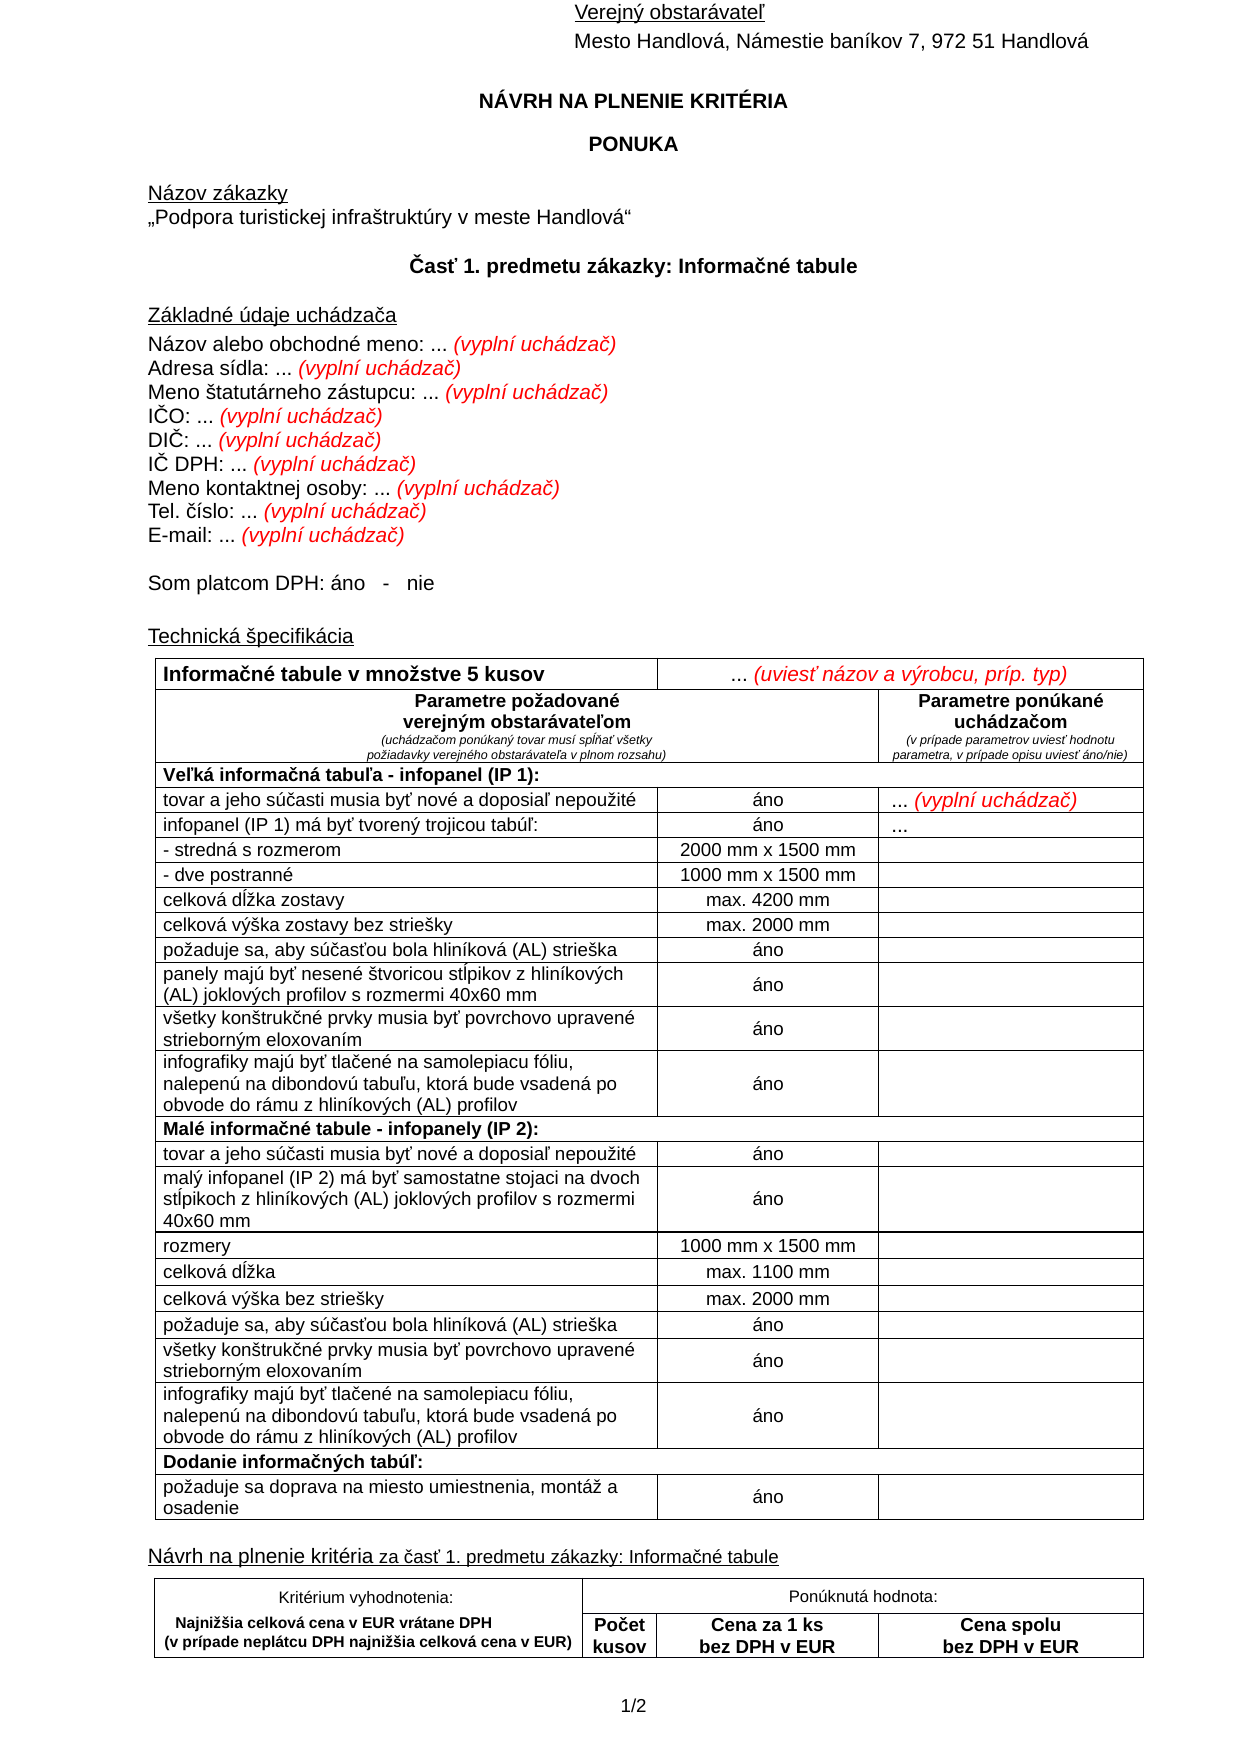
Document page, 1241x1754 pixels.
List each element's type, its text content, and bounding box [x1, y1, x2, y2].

text Meno kontaktnej osoby: ... (vyplní uchádzač) [148, 475, 1119, 499]
table_header ... (uviesť názov a výrobcu, príp. typ) [658, 659, 1143, 689]
table_cell Parametre ponúkané uchádzačom (v prípade parametrov uviesť hodnotu parametra, v prípade opisu uviesť áno/nie) [879, 690, 1143, 762]
table_cell ... [879, 813, 1143, 837]
table_cell panely majú byť nesené štvoricou stĺpikov z hliníkových (AL) joklových profilov s rozmermi 40x60 mm [156, 963, 657, 1006]
table_cell [879, 1286, 1143, 1311]
text Tel. číslo: ... (vyplní uchádzač) [148, 499, 1119, 523]
table_cell rozmery [156, 1233, 657, 1258]
table_cell [879, 1142, 1143, 1166]
text PONUKA [148, 132, 1119, 156]
table_cell áno [658, 1475, 878, 1519]
table_cell Parametre požadované verejným obstarávateľom (uchádzačom ponúkaný tovar musí spĺňať všetky požiadavky verejného obstarávateľa v plnom rozsahu) [156, 690, 878, 762]
table_cell [879, 838, 1143, 862]
table_cell Najnižšia celková cena v EUR vrátane DPH [155, 1613, 582, 1632]
table_cell [879, 863, 1143, 887]
text NÁVRH NA PLNENIE KRITÉRIA [148, 89, 1119, 113]
table_cell áno [658, 1007, 878, 1050]
table_cell max. 1100 mm [658, 1259, 878, 1284]
text Časť 1. predmetu zákazky: Informačné tabule [148, 254, 1119, 278]
table_cell požaduje sa doprava na miesto umiestnenia, montáž a osadenie [156, 1475, 657, 1519]
table_cell 1000 mm x 1500 mm [658, 863, 878, 887]
table_cell áno [658, 1051, 878, 1116]
table_cell celková výška zostavy bez striešky [156, 913, 657, 937]
table_cell celková dĺžka [156, 1259, 657, 1284]
table_cell všetky konštrukčné prvky musia byť povrchovo upravené strieborným eloxovaním [156, 1339, 657, 1382]
table_cell [879, 1383, 1143, 1447]
text Technická špecifikácia [148, 624, 1119, 648]
text Názov zákazky [148, 181, 1119, 205]
text Návrh na plnenie kritéria za časť 1. predmetu zákazky: Informačné tabule [148, 1544, 1119, 1568]
table_cell Počet kusov [583, 1614, 656, 1657]
table_cell áno [658, 1142, 878, 1166]
table_cell Cena za 1 ks bez DPH v EUR [657, 1614, 878, 1657]
table_cell max. 4200 mm [658, 888, 878, 912]
table_cell [879, 1475, 1143, 1519]
table_cell Veľká informačná tabuľa - infopanel (IP 1): [156, 763, 1143, 787]
table_cell áno [658, 1312, 878, 1338]
table_cell - dve postranné [156, 863, 657, 887]
table_cell [879, 1007, 1143, 1050]
text „Podpora turistickej infraštruktúry v meste Handlová“ [148, 205, 1119, 229]
text DIČ: ... (vyplní uchádzač) [148, 427, 1119, 451]
table_cell - stredná s rozmerom [156, 838, 657, 862]
table_cell ... (vyplní uchádzač) [879, 788, 1143, 812]
table_cell infopanel (IP 1) má byť tvorený trojicou tabúľ: [156, 813, 657, 837]
table_cell malý infopanel (IP 2) má byť samostatne stojaci na dvoch stĺpikoch z hliníkových (AL) joklových profilov s rozmermi 40x60 mm [156, 1167, 657, 1231]
table_cell max. 2000 mm [658, 913, 878, 937]
table_cell áno [658, 963, 878, 1006]
table_cell (v prípade neplátcu DPH najnižšia celková cena v EUR) [155, 1632, 582, 1657]
text Adresa sídla: ... (vyplní uchádzač) [148, 356, 1119, 379]
text Som platcom DPH: áno - nie [148, 571, 1119, 595]
text Mesto Handlová, Námestie baníkov 7, 972 51 Handlová [516, 29, 1119, 53]
table_cell max. 2000 mm [658, 1286, 878, 1311]
table_cell áno [658, 1339, 878, 1382]
table_cell Malé informačné tabule - infopanely (IP 2): [156, 1117, 1143, 1141]
text Názov alebo obchodné meno: ... (vyplní uchádzač) [148, 332, 1119, 356]
table_cell áno [658, 813, 878, 837]
table_cell áno [658, 938, 878, 962]
table_cell 2000 mm x 1500 mm [658, 838, 878, 862]
table_cell [879, 888, 1143, 912]
table_cell Cena spolu bez DPH v EUR [879, 1614, 1143, 1657]
table_cell celková dĺžka zostavy [156, 888, 657, 912]
table_cell tovar a jeho súčasti musia byť nové a doposiaľ nepoužité [156, 1142, 657, 1166]
table_cell [879, 913, 1143, 937]
text Základné údaje uchádzača [148, 303, 1119, 327]
table_cell [879, 1312, 1143, 1338]
table_cell celková výška bez striešky [156, 1286, 657, 1311]
table_cell [879, 963, 1143, 1006]
table_cell áno [658, 1383, 878, 1447]
table_cell [879, 1167, 1143, 1231]
table_cell [879, 1051, 1143, 1116]
table_cell tovar a jeho súčasti musia byť nové a doposiaľ nepoužité [156, 788, 657, 812]
table_header Ponúknutá hodnota: [583, 1579, 1143, 1613]
table_cell Dodanie informačných tabúľ: [156, 1449, 1143, 1474]
table_header Informačné tabule v množstve 5 kusov [156, 659, 657, 689]
table_cell áno [658, 788, 878, 812]
text Verejný obstarávateľ [148, 0, 1119, 24]
table_cell 1000 mm x 1500 mm [658, 1233, 878, 1258]
text E-mail: ... (vyplní uchádzač) [148, 523, 1119, 547]
text Meno štatutárneho zástupcu: ... (vyplní uchádzač) [148, 379, 1119, 403]
table_cell všetky konštrukčné prvky musia byť povrchovo upravené strieborným eloxovaním [156, 1007, 657, 1050]
table_cell požaduje sa, aby súčasťou bola hliníková (AL) strieška [156, 938, 657, 962]
table_cell áno [658, 1167, 878, 1231]
text IČ DPH: ... (vyplní uchádzač) [148, 451, 1119, 475]
table_cell infografiky majú byť tlačené na samolepiacu fóliu, nalepenú na dibondovú tabuľu, ktorá bude vsadená po obvode do rámu z hliníkových (AL) profilov [156, 1383, 657, 1447]
table_cell požaduje sa, aby súčasťou bola hliníková (AL) strieška [156, 1312, 657, 1338]
table_cell [879, 1233, 1143, 1258]
table_cell [879, 1259, 1143, 1284]
text IČO: ... (vyplní uchádzač) [148, 403, 1119, 427]
table_cell infografiky majú byť tlačené na samolepiacu fóliu, nalepenú na dibondovú tabuľu, ktorá bude vsadená po obvode do rámu z hliníkových (AL) profilov [156, 1051, 657, 1116]
table_cell [879, 1339, 1143, 1382]
table_cell [879, 938, 1143, 962]
table_header Kritérium vyhodnotenia: [155, 1579, 582, 1613]
